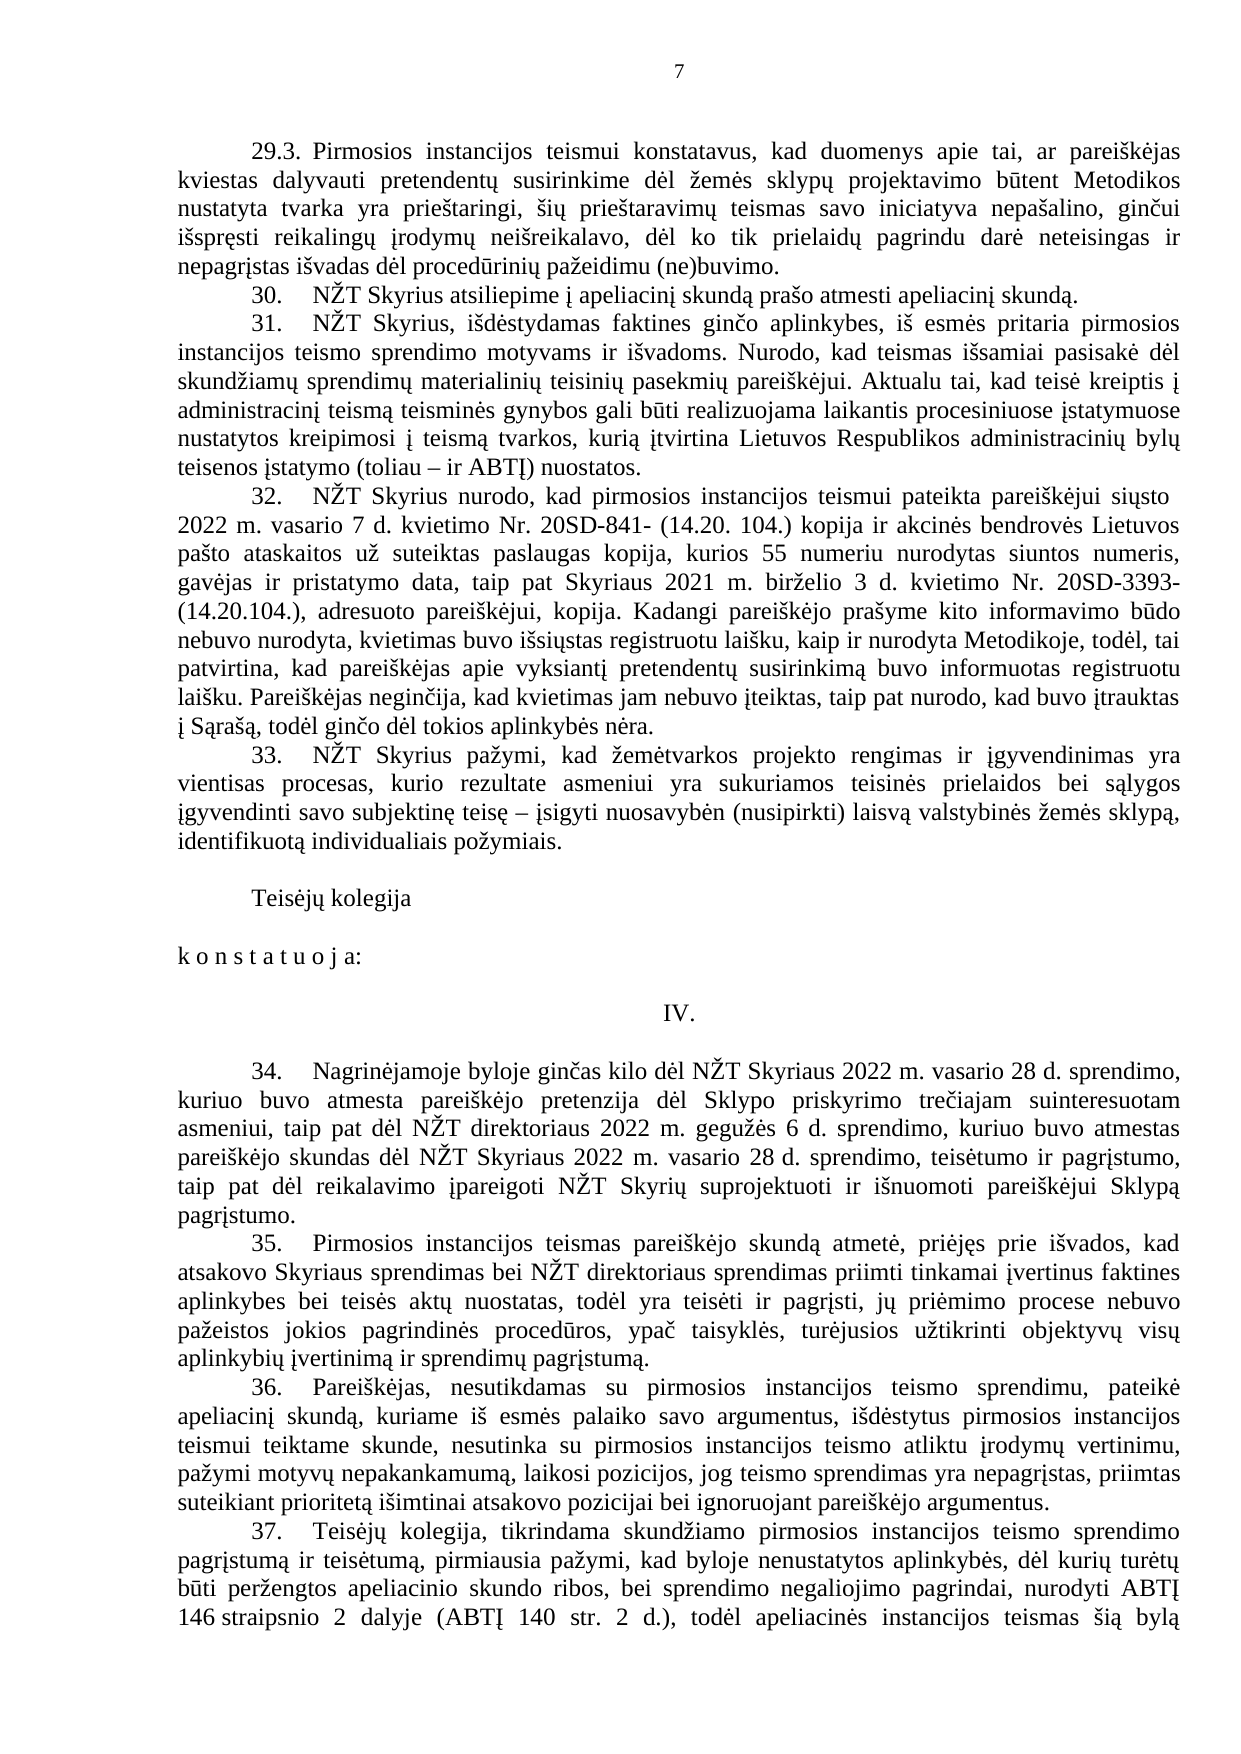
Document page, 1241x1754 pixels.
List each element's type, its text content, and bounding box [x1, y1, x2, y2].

text 35. Pirmosios instancijos teismas pareiškėjo skundą atmetė, priėjęs prie išvados, kad atsakovo Skyriaus sprendimas bei NŽT direktoriaus sprendimas priimti tinkamai įvertinus faktines aplinkybes bei teisės aktų nuostatas, todėl yra teisėti ir pagrįsti, jų priėmimo procese nebuvo pažeistos jokios pagrindinės procedūros, ypač taisyklės, turėjusios užtikrinti objektyvų visų aplinkybių įvertinimą ir sprendimų pagrįstumą. [177, 1228, 1181, 1372]
text 36. Pareiškėjas, nesutikdamas su pirmosios instancijos teismo sprendimu, pateikė apeliacinį skundą, kuriame iš esmės palaiko savo argumentus, išdėstytus pirmosios instancijos teismui teiktame skunde, nesutinka su pirmosios instancijos teismo atliktu įrodymų vertinimu, pažymi motyvų nepakankamumą, laikosi pozicijos, jog teismo sprendimas yra nepagrįstas, priimtas suteikiant prioritetą išimtinai atsakovo pozicijai bei ignoruojant pareiškėjo argumentus. [177, 1372, 1181, 1516]
text konstatuoja: [177, 941, 1181, 970]
text Teisėjų kolegija [177, 883, 1181, 912]
text 30. NŽT Skyrius atsiliepime į apeliacinį skundą prašo atmesti apeliacinį skundą. [177, 280, 1181, 308]
text 34. Nagrinėjamoje byloje ginčas kilo dėl NŽT Skyriaus 2022 m. vasario 28 d. sprendimo, kuriuo buvo atmesta pareiškėjo pretenzija dėl Sklypo priskyrimo trečiajam suinteresuotam asmeniui, taip pat dėl NŽT direktoriaus 2022 m. gegužės 6 d. sprendimo, kuriuo buvo atmestas pareiškėjo skundas dėl NŽT Skyriaus 2022 m. vasario 28 d. sprendimo, teisėtumo ir pagrįstumo, taip pat dėl reikalavimo įpareigoti NŽT Skyrių suprojektuoti ir išnuomoti pareiškėjui Sklypą pagrįstumo. [177, 1056, 1181, 1228]
text 29.3. Pirmosios instancijos teismui konstatavus, kad duomenys apie tai, ar pareiškėjas kviestas dalyvauti pretendentų susirinkime dėl žemės sklypų projektavimo būtent Metodikos nustatyta tvarka yra prieštaringi, šių prieštaravimų teismas savo iniciatyva nepašalino, ginčui išspręsti reikalingų įrodymų neišreikalavo, dėl ko tik prielaidų pagrindu darė neteisingas ir nepagrįstas išvadas dėl procedūrinių pažeidimu (ne)buvimo. [177, 136, 1181, 280]
text 32. NŽT Skyrius nurodo, kad pirmosios instancijos teismui pateikta pareiškėjui siųsto 2022 m. vasario 7 d. kvietimo Nr. 20SD-841- (14.20. 104.) kopija ir akcinės bendrovės Lietuvos pašto ataskaitos už suteiktas paslaugas kopija, kurios 55 numeriu nurodytas siuntos numeris, gavėjas ir pristatymo data, taip pat Skyriaus 2021 m. birželio 3 d. kvietimo Nr. 20SD-3393-(14.20.104.), adresuoto pareiškėjui, kopija. Kadangi pareiškėjo prašyme kito informavimo būdo nebuvo nurodyta, kvietimas buvo išsiųstas registruotu laišku, kaip ir nurodyta Metodikoje, todėl, tai patvirtina, kad pareiškėjas apie vyksiantį pretendentų susirinkimą buvo informuotas registruotu laišku. Pareiškėjas neginčija, kad kvietimas jam nebuvo įteiktas, taip pat nurodo, kad buvo įtrauktas į Sąrašą, todėl ginčo dėl tokios aplinkybės nėra. [177, 481, 1181, 740]
text 31. NŽT Skyrius, išdėstydamas faktines ginčo aplinkybes, iš esmės pritaria pirmosios instancijos teismo sprendimo motyvams ir išvadoms. Nurodo, kad teismas išsamiai pasisakė dėl skundžiamų sprendimų materialinių teisinių pasekmių pareiškėjui. Aktualu tai, kad teisė kreiptis į administracinį teismą teisminės gynybos gali būti realizuojama laikantis procesiniuose įstatymuose nustatytos kreipimosi į teismą tvarkos, kurią įtvirtina Lietuvos Respublikos administracinių bylų teisenos įstatymo (toliau – ir ABTĮ) nuostatos. [177, 308, 1181, 481]
text 33. NŽT Skyrius pažymi, kad žemėtvarkos projekto rengimas ir įgyvendinimas yra vientisas procesas, kurio rezultate asmeniui yra sukuriamos teisinės prielaidos bei sąlygos įgyvendinti savo subjektinę teisę – įsigyti nuosavybėn (nusipirkti) laisvą valstybinės žemės sklypą, identifikuotą individualiais požymiais. [177, 740, 1181, 855]
text IV. [177, 998, 1181, 1027]
text 37. Teisėjų kolegija, tikrindama skundžiamo pirmosios instancijos teismo sprendimo pagrįstumą ir teisėtumą, pirmiausia pažymi, kad byloje nenustatytos aplinkybės, dėl kurių turėtų būti peržengtos apeliacinio skundo ribos, bei sprendimo negaliojimo pagrindai, nurodyti ABTĮ 146 straipsnio 2 dalyje (ABTĮ 140 str. 2 d.), todėl apeliacinės instancijos teismas šią bylą [177, 1516, 1181, 1631]
